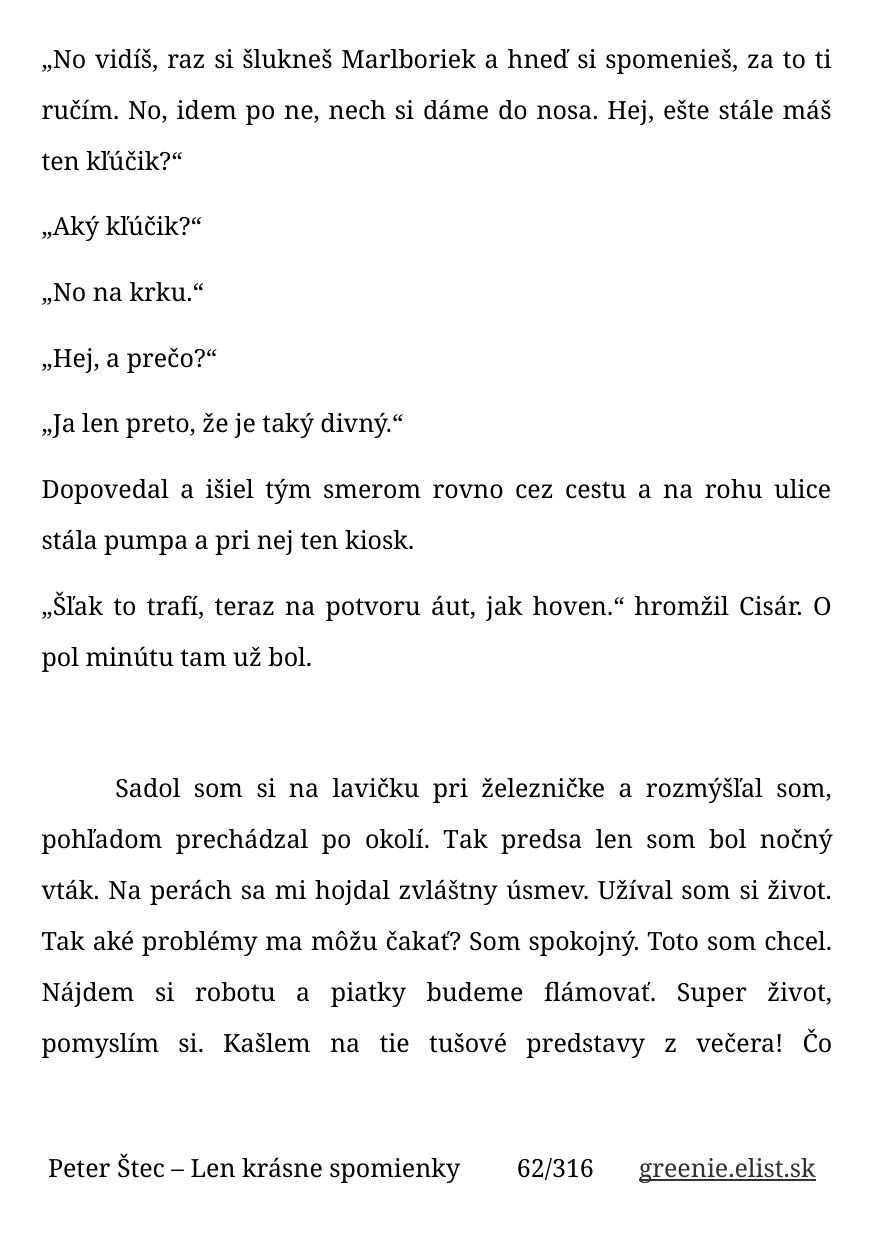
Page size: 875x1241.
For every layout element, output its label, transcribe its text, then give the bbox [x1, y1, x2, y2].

text „Hej, a prečo?“ [41, 340, 833, 374]
text „Šľak to trafí, teraz na potvoru áut, jak hoven.“ hromžil Cisár. O pol minútu tam už bol. [41, 588, 833, 673]
text „No na krku.“ [41, 275, 833, 309]
text „Aký kľúčik?“ [41, 209, 833, 243]
text Sadol som si na lavičku pri železničke a rozmýšľal som, pohľadom prechádzal po okolí. Tak predsa len som bol nočný vták. Na perách sa mi hojdal zvláštny úsmev. Užíval som si život. Tak aké problémy ma môžu čakať? Som spokojný. Toto som chcel. Nájdem si robotu a piatky budeme flámovať. Super život, pomyslím si. Kašlem na tie tušové predstavy z večera! Čo [41, 771, 833, 1060]
text Dopovedal a išiel tým smerom rovno cez cestu a na rohu ulice stála pumpa a pri nej ten kiosk. [41, 472, 833, 557]
text „No vidíš, raz si šlukneš Marlboriek a hneď si spomenieš, za to ti ručím. No, idem po ne, nech si dáme do nosa. Hej, ešte stále máš ten kľúčik?“ [41, 41, 833, 177]
text „Ja len preto, že je taký divný.“ [41, 406, 833, 440]
